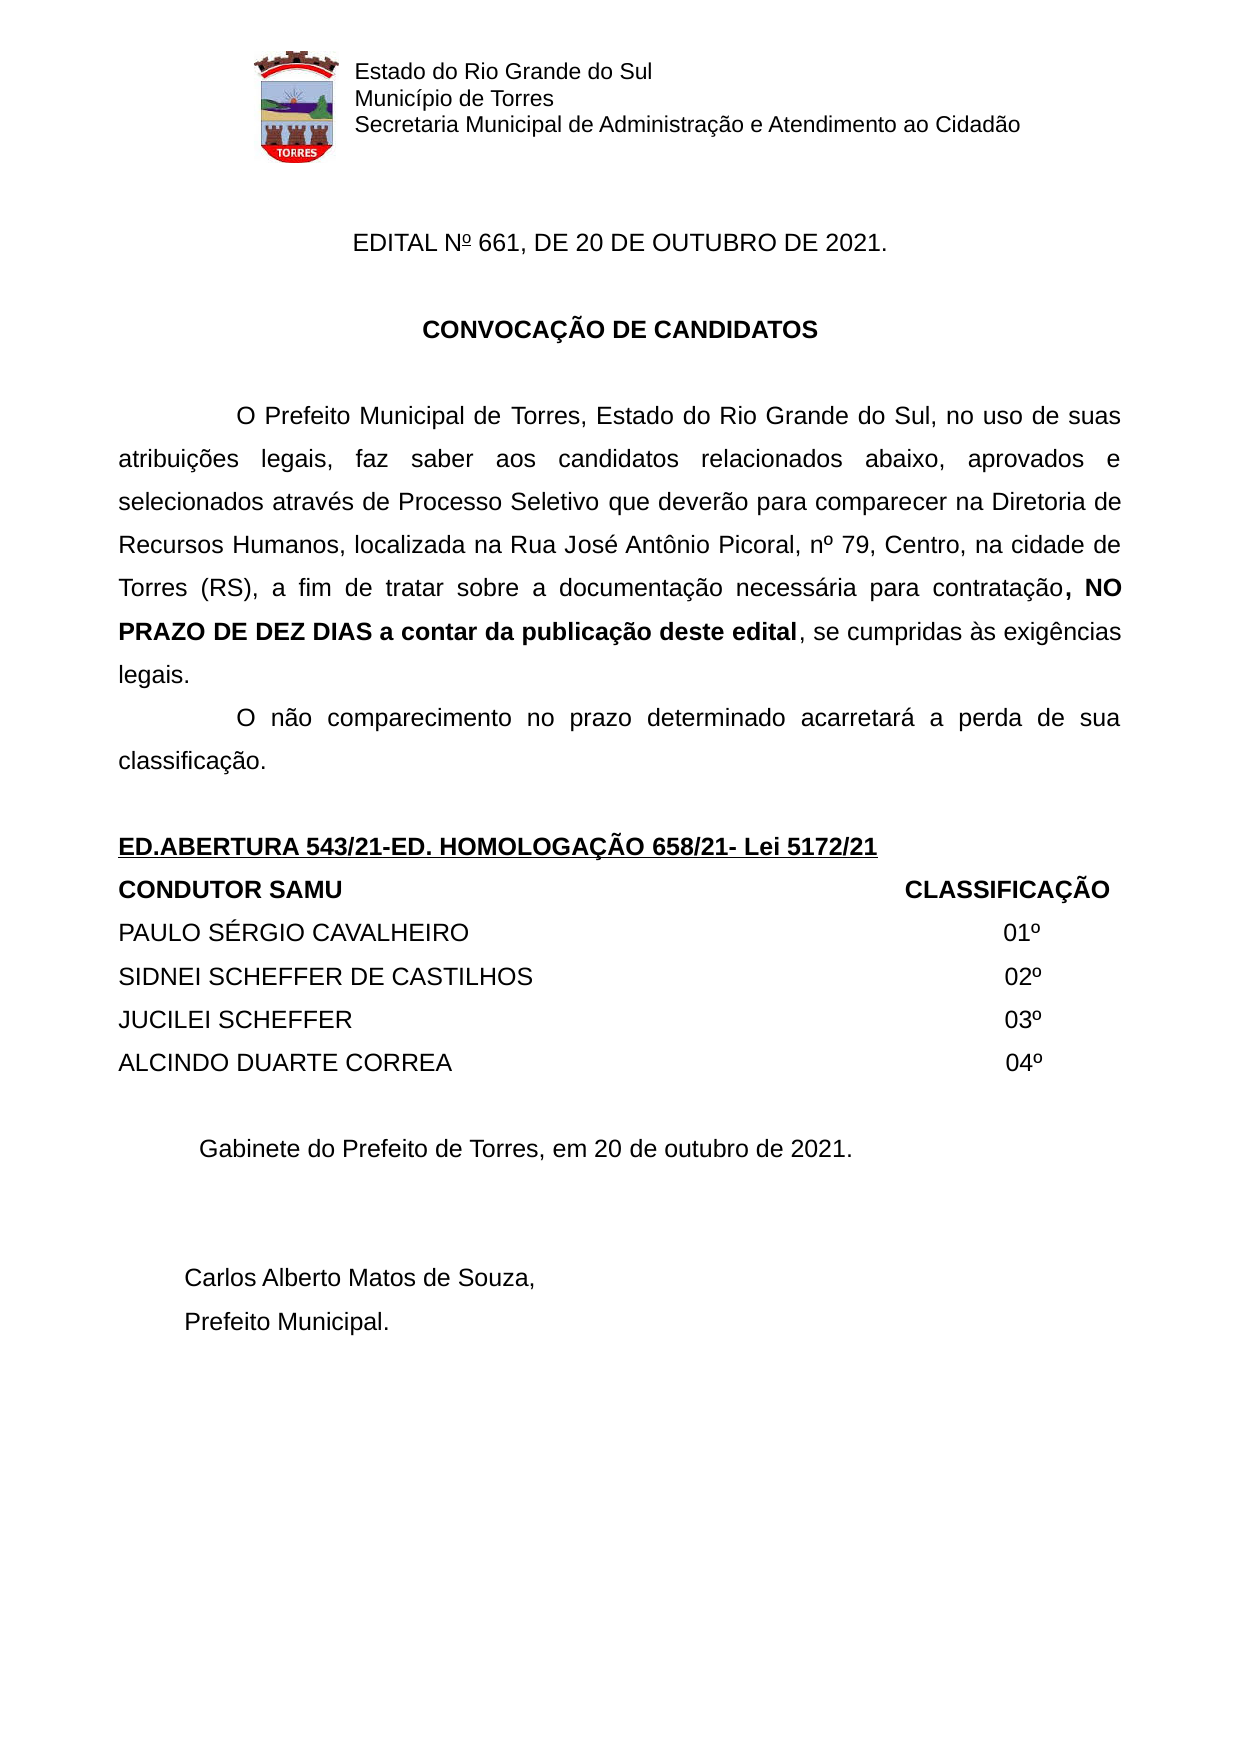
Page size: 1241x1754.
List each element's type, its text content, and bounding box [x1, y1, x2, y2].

text PAULO SÉRGIO CAVALHEIRO 01º [118, 918, 1122, 947]
text ALCINDO DUARTE CORREA 04º [118, 1048, 1122, 1076]
text Prefeito Municipal. [177, 1306, 1122, 1335]
text Carlos Alberto Matos de Souza, [177, 1263, 1122, 1292]
text O Prefeito Municipal de Torres, Estado do Rio Grande do Sul, no uso de suas atribuições legais, faz saber aos candidatos relacionados abaixo, aprovados e selecionados através de Processo Seletivo que deverão para comparecer na Diretoria de Recursos Humanos, localizada na Rua José Antônio Picoral, nº 79, Centro, na cidade de Torres (RS), a fim de tratar sobre a documentação necessária para contratação, NO PRAZO DE DEZ DIAS a contar da publicação deste edital, se cumpridas às exigências legais. [118, 401, 1122, 688]
picture [253, 51, 339, 163]
text ED.ABERTURA 543/21-ED. HOMOLOGAÇÃO 658/21- Lei 5172/21 [118, 832, 1122, 861]
text SIDNEI SCHEFFER DE CASTILHOS 02º [118, 961, 1122, 990]
text Gabinete do Prefeito de Torres, em 20 de outubro de 2021. [118, 1134, 1122, 1163]
text CONDUTOR SAMU CLASSIFICAÇÃO [118, 875, 1122, 904]
text JUCILEI SCHEFFER 03º [118, 1004, 1122, 1033]
text O não comparecimento no prazo determinado acarretará a perda de sua classificação. [118, 703, 1122, 774]
text EDITAL No 661, DE 20 DE OUTUBRO DE 2021. [118, 228, 1122, 257]
text CONVOCAÇÃO DE CANDIDATOS [118, 314, 1122, 343]
